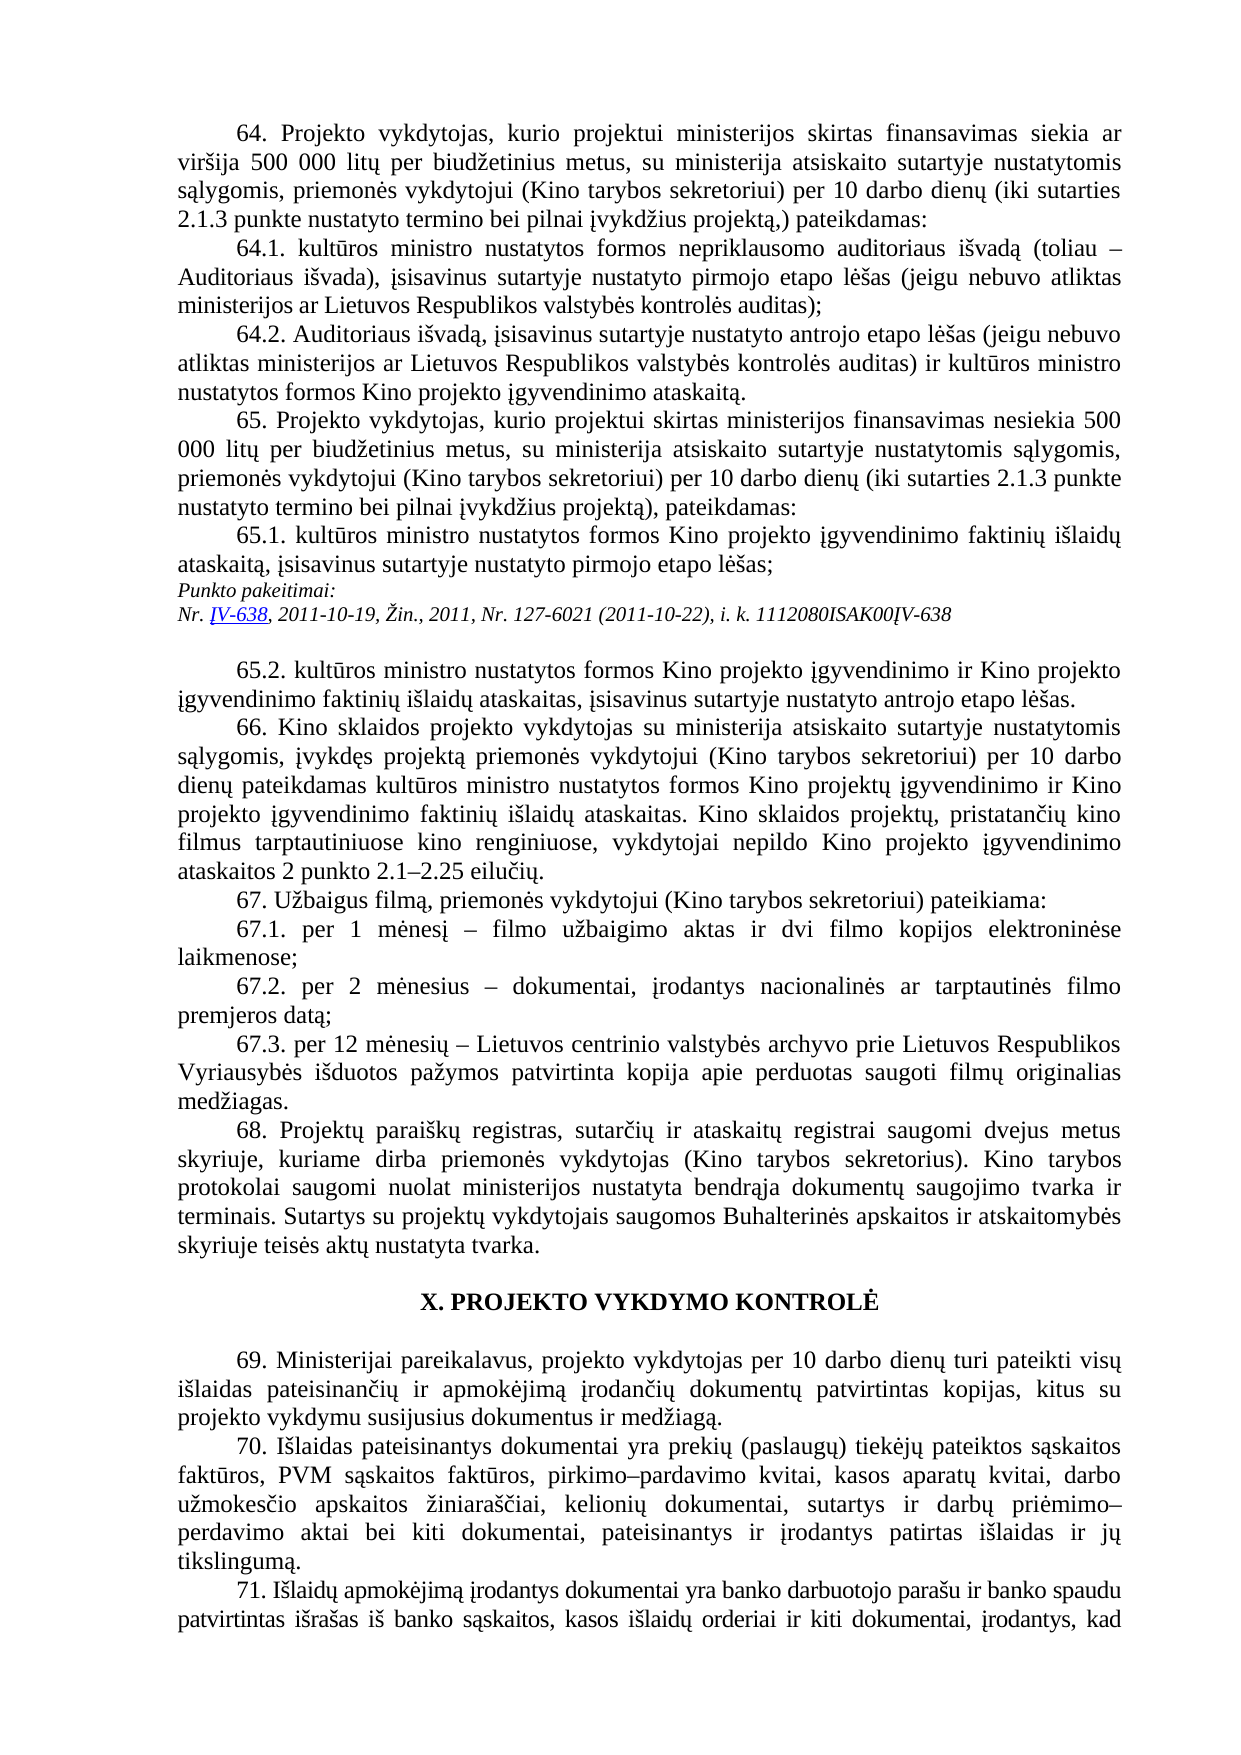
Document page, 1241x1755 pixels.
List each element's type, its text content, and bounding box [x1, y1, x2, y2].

text 64.1. kultūros ministro nustatytos formos nepriklausomo auditoriaus išvadą (toliau – Auditoriaus išvada), įsisavinus sutartyje nustatyto pirmojo etapo lėšas (jeigu nebuvo atliktas ministerijos ar Lietuvos Respublikos valstybės kontrolės auditas); [177, 233, 1122, 319]
text 68. Projektų paraiškų registras, sutarčių ir ataskaitų registrai saugomi dvejus metus skyriuje, kuriame dirba priemonės vykdytojas (Kino tarybos sekretorius). Kino tarybos protokolai saugomi nuolat ministerijos nustatyta bendrąja dokumentų saugojimo tvarka ir terminais. Sutartys su projektų vykdytojais saugomos Buhalterinės apskaitos ir atskaitomybės skyriuje teisės aktų nustatyta tvarka. [177, 1115, 1122, 1259]
text 65.1. kultūros ministro nustatytos formos Kino projekto įgyvendinimo faktinių išlaidų ataskaitą, įsisavinus sutartyje nustatyto pirmojo etapo lėšas; [177, 521, 1122, 578]
text 67.2. per 2 mėnesius – dokumentai, įrodantys nacionalinės ar tarptautinės filmo premjeros datą; [177, 971, 1122, 1029]
text 65.2. kultūros ministro nustatytos formos Kino projekto įgyvendinimo ir Kino projekto įgyvendinimo faktinių išlaidų ataskaitas, įsisavinus sutartyje nustatyto antrojo etapo lėšas. [177, 655, 1122, 712]
text 69. Ministerijai pareikalavus, projekto vykdytojas per 10 darbo dienų turi pateikti visų išlaidas pateisinančių ir apmokėjimą įrodančių dokumentų patvirtintas kopijas, kitus su projekto vykdymu susijusius dokumentus ir medžiagą. [177, 1345, 1122, 1431]
text 70. Išlaidas pateisinantys dokumentai yra prekių (paslaugų) tiekėjų pateiktos sąskaitos faktūros, PVM sąskaitos faktūros, pirkimo–pardavimo kvitai, kasos aparatų kvitai, darbo užmokesčio apskaitos žiniaraščiai, kelionių dokumentai, sutartys ir darbų priėmimo–perdavimo aktai bei kiti dokumentai, pateisinantys ir įrodantys patirtas išlaidas ir jų tikslingumą. [177, 1431, 1122, 1575]
text Punkto pakeitimai: [177, 578, 1122, 602]
text Nr. ĮV-638, 2011-10-19, Žin., 2011, Nr. 127-6021 (2011-10-22), i. k. 1112080ISAK00ĮV-638 [177, 602, 1122, 626]
text 67.1. per 1 mėnesį – filmo užbaigimo aktas ir dvi filmo kopijos elektroninėse laikmenose; [177, 914, 1122, 971]
text 66. Kino sklaidos projekto vykdytojas su ministerija atsiskaito sutartyje nustatytomis sąlygomis, įvykdęs projektą priemonės vykdytojui (Kino tarybos sekretoriui) per 10 darbo dienų pateikdamas kultūros ministro nustatytos formos Kino projektų įgyvendinimo ir Kino projekto įgyvendinimo faktinių išlaidų ataskaitas. Kino sklaidos projektų, pristatančių kino filmus tarptautiniuose kino renginiuose, vykdytojai nepildo Kino projekto įgyvendinimo ataskaitos 2 punkto 2.1–2.25 eilučių. [177, 712, 1122, 885]
text 64. Projekto vykdytojas, kurio projektui ministerijos skirtas finansavimas siekia ar viršija 500 000 litų per biudžetinius metus, su ministerija atsiskaito sutartyje nustatytomis sąlygomis, priemonės vykdytojui (Kino tarybos sekretoriui) per 10 darbo dienų (iki sutarties 2.1.3 punkte nustatyto termino bei pilnai įvykdžius projektą,) pateikdamas: [177, 118, 1122, 233]
text 64.2. Auditoriaus išvadą, įsisavinus sutartyje nustatyto antrojo etapo lėšas (jeigu nebuvo atliktas ministerijos ar Lietuvos Respublikos valstybės kontrolės auditas) ir kultūros ministro nustatytos formos Kino projekto įgyvendinimo ataskaitą. [177, 319, 1122, 406]
text 67.3. per 12 mėnesių – Lietuvos centrinio valstybės archyvo prie Lietuvos Respublikos Vyriausybės išduotos pažymos patvirtinta kopija apie perduotas saugoti filmų originalias medžiagas. [177, 1029, 1122, 1115]
text X. PROJEKTO VYKDYMO KONTROLĖ [177, 1287, 1122, 1316]
text 65. Projekto vykdytojas, kurio projektui skirtas ministerijos finansavimas nesiekia 500 000 litų per biudžetinius metus, su ministerija atsiskaito sutartyje nustatytomis sąlygomis, priemonės vykdytojui (Kino tarybos sekretoriui) per 10 darbo dienų (iki sutarties 2.1.3 punkte nustatyto termino bei pilnai įvykdžius projektą), pateikdamas: [177, 406, 1122, 521]
text 71. Išlaidų apmokėjimą įrodantys dokumentai yra banko darbuotojo parašu ir banko spaudu patvirtintas išrašas iš banko sąskaitos, kasos išlaidų orderiai ir kiti dokumentai, įrodantys, kad [177, 1575, 1122, 1632]
text 67. Užbaigus filmą, priemonės vykdytojui (Kino tarybos sekretoriui) pateikiama: [177, 885, 1122, 914]
